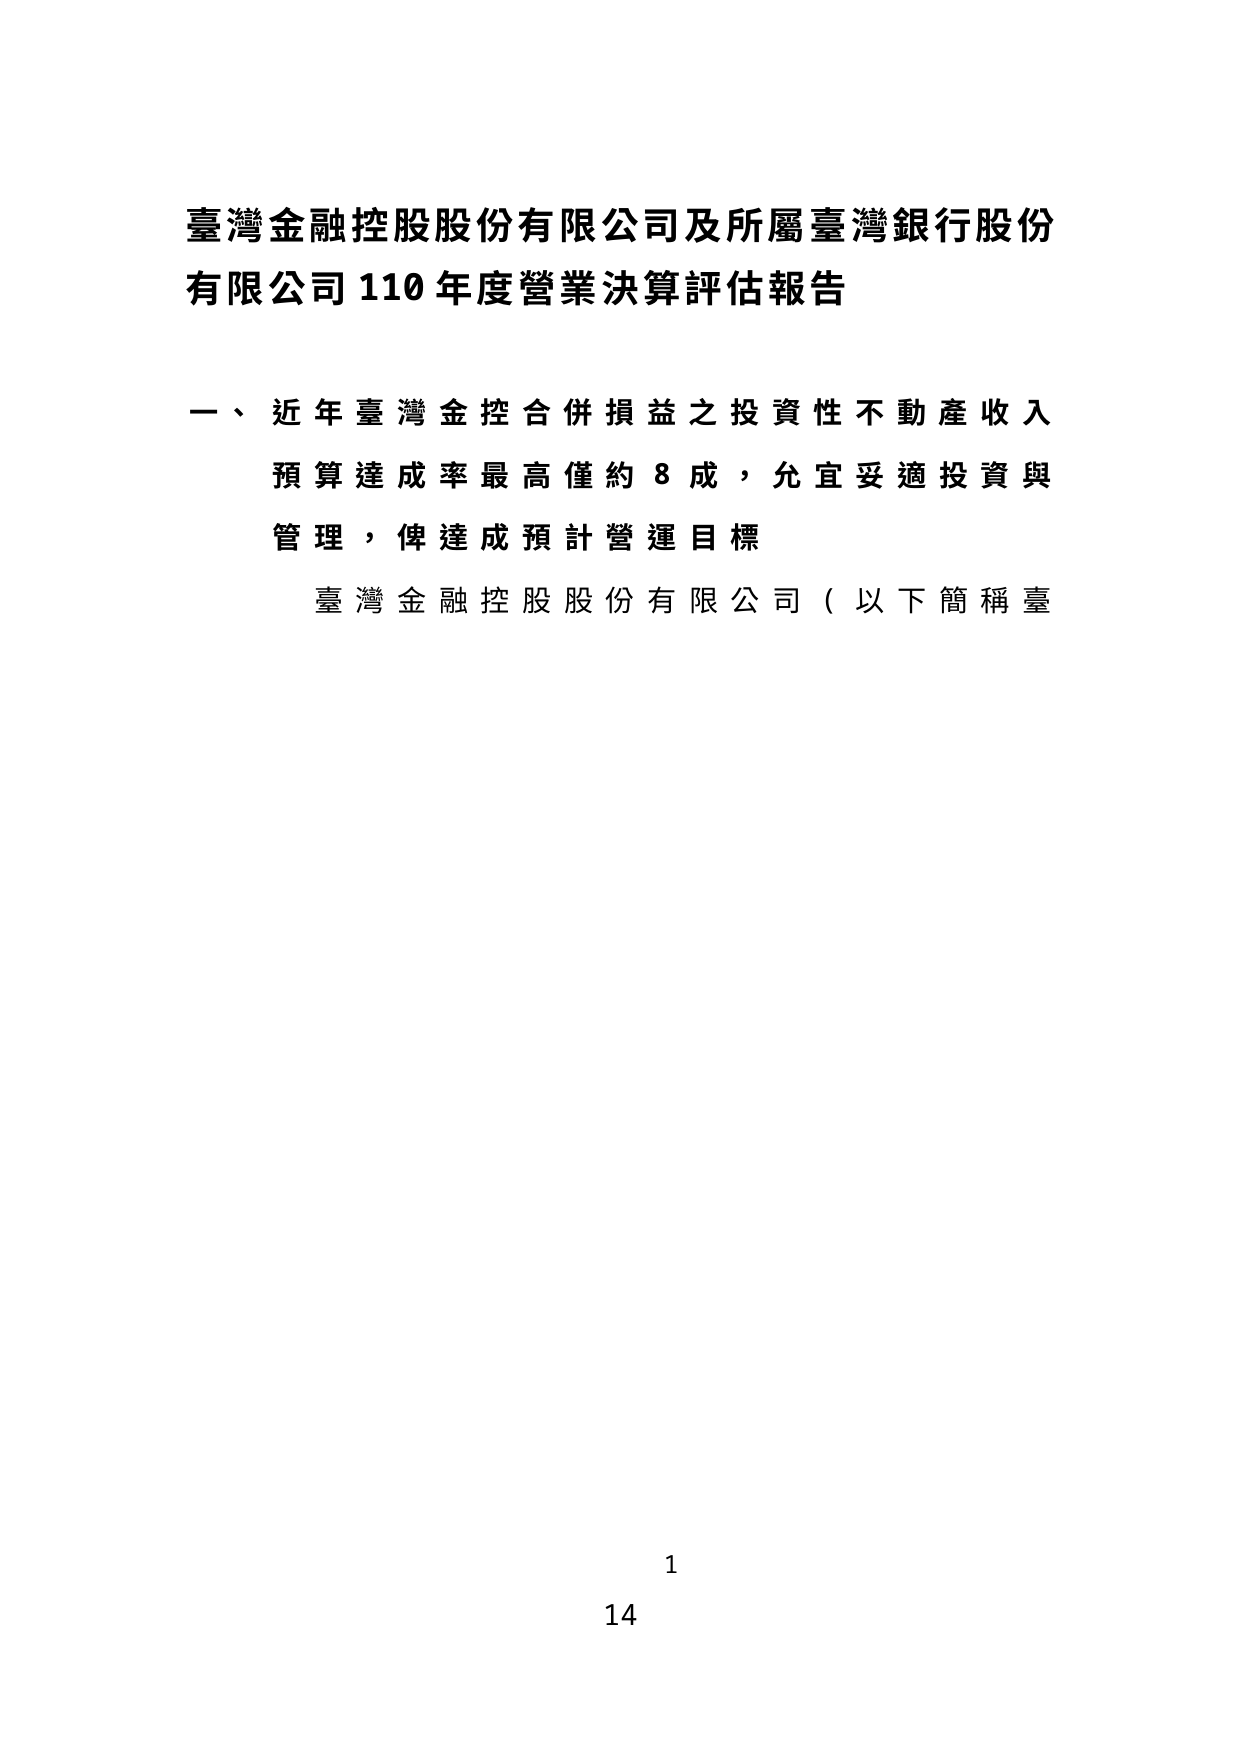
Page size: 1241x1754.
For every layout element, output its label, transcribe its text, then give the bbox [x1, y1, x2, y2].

text 臺灣金融控股股份有限公司及所屬臺灣銀行股份有限公司110年度營業決算評估報告 [183, 182, 1058, 307]
text 臺灣金融控股股份有限公司(以下簡稱臺 [242, 557, 1058, 619]
text 一、近年臺灣金控合併損益之投資性不動產收入預算達成率最高僅約8成，允宜妥適投資與管理，俾達成預計營運目標 [183, 369, 1058, 557]
